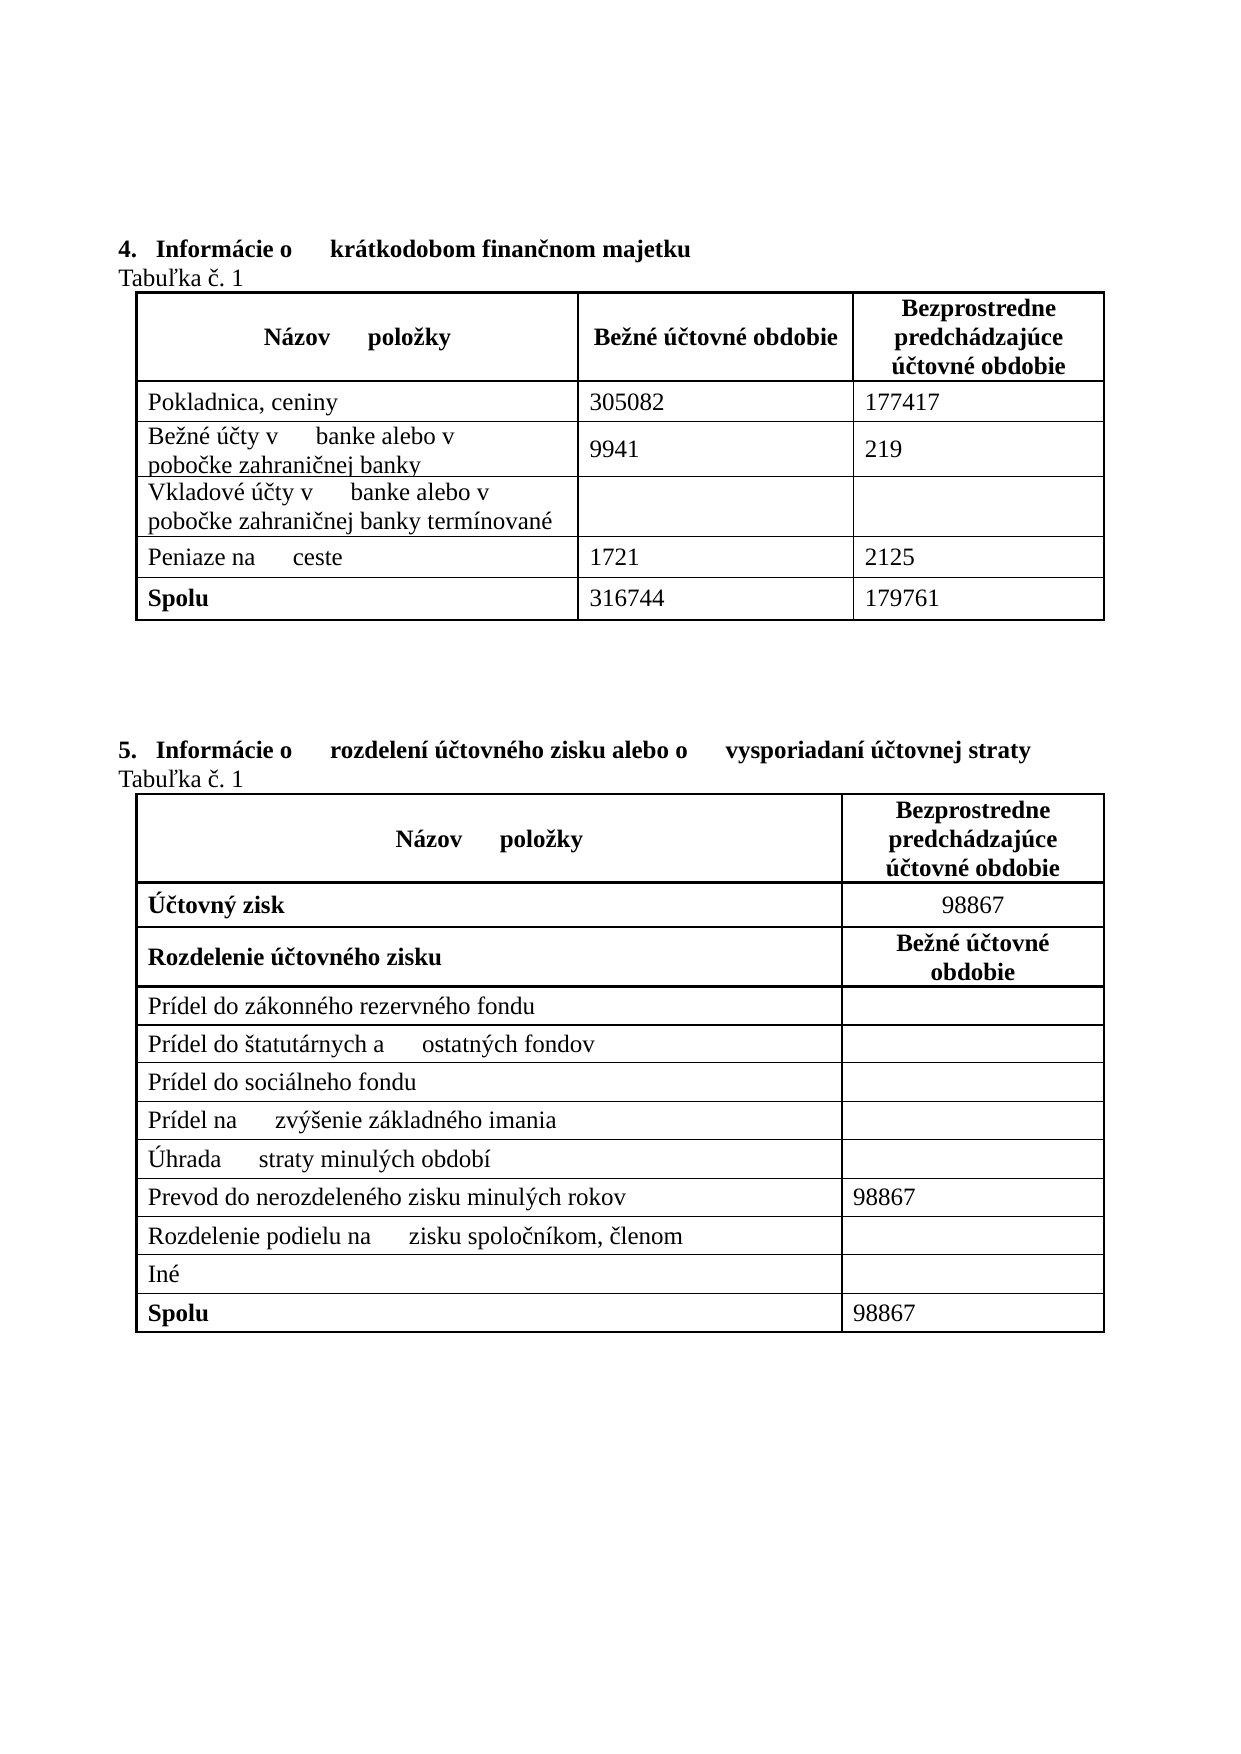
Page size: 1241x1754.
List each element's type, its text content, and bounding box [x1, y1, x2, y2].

table_cell 98867 [843, 1179, 1103, 1216]
table_cell Rozdelenie účtovného zisku [138, 928, 841, 985]
title Tabuľka č. 1 [118, 263, 1122, 291]
table_header Názov položky [138, 795, 841, 881]
table_cell [843, 1140, 1103, 1177]
table_cell Bežné účtovné obdobie [843, 928, 1103, 985]
text Tabuľka č. 1 [118, 764, 1122, 793]
table_cell Rozdelenie podielu na zisku spoločníkom, členom [138, 1217, 841, 1254]
table_header Bezprostredne predchádzajúce účtovné obdobie [843, 795, 1103, 881]
table_cell Vkladové účty v banke alebo v pobočke zahraničnej banky termínované [138, 477, 577, 536]
table_header Názov položky [138, 294, 577, 380]
table_cell [843, 1102, 1103, 1139]
table_cell [579, 477, 853, 536]
table_cell 179761 [854, 578, 1103, 618]
table_cell Prídel na zvýšenie základného imania [138, 1102, 841, 1139]
table_cell 219 [854, 422, 1103, 476]
table_cell [843, 988, 1103, 1024]
table_cell 98867 [843, 1294, 1103, 1331]
title Informácie o krátkodobom finančnom majetku [118, 234, 1122, 263]
table_cell 9941 [579, 422, 853, 476]
table_cell Prídel do sociálneho fondu [138, 1063, 841, 1101]
table_header Bezprostredne predchádzajúce účtovné obdobie [854, 294, 1103, 380]
table_cell 316744 [579, 578, 853, 618]
table_cell 2125 [854, 537, 1103, 577]
table_cell Účtovný zisk [138, 884, 841, 926]
table_cell 1721 [579, 537, 853, 577]
table_cell Úhrada straty minulých období [138, 1140, 841, 1177]
table_cell [843, 1217, 1103, 1254]
table_cell [854, 477, 1103, 536]
table_cell Peniaze na ceste [138, 537, 577, 577]
table_cell Spolu [138, 578, 577, 618]
table_cell Bežné účty v banke alebo v pobočke zahraničnej banky [138, 422, 577, 476]
table_cell 177417 [854, 382, 1103, 421]
table_cell Prídel do štatutárnych a ostatných fondov [138, 1026, 841, 1062]
table_cell Pokladnica, ceniny [138, 382, 577, 421]
table_cell Iné [138, 1255, 841, 1293]
table_cell 305082 [579, 382, 853, 421]
title Informácie o rozdelení účtovného zisku alebo o vysporiadaní účtovnej straty [118, 736, 1122, 764]
table_cell [843, 1063, 1103, 1101]
table_cell [843, 1255, 1103, 1293]
table_cell 98867 [843, 884, 1103, 926]
table_header Bežné účtovné obdobie [579, 294, 852, 380]
table_cell Spolu [138, 1294, 841, 1331]
table_cell Prevod do nerozdeleného zisku minulých rokov [138, 1179, 841, 1216]
table_cell Prídel do zákonného rezervného fondu [138, 988, 841, 1024]
table_cell [843, 1026, 1103, 1062]
